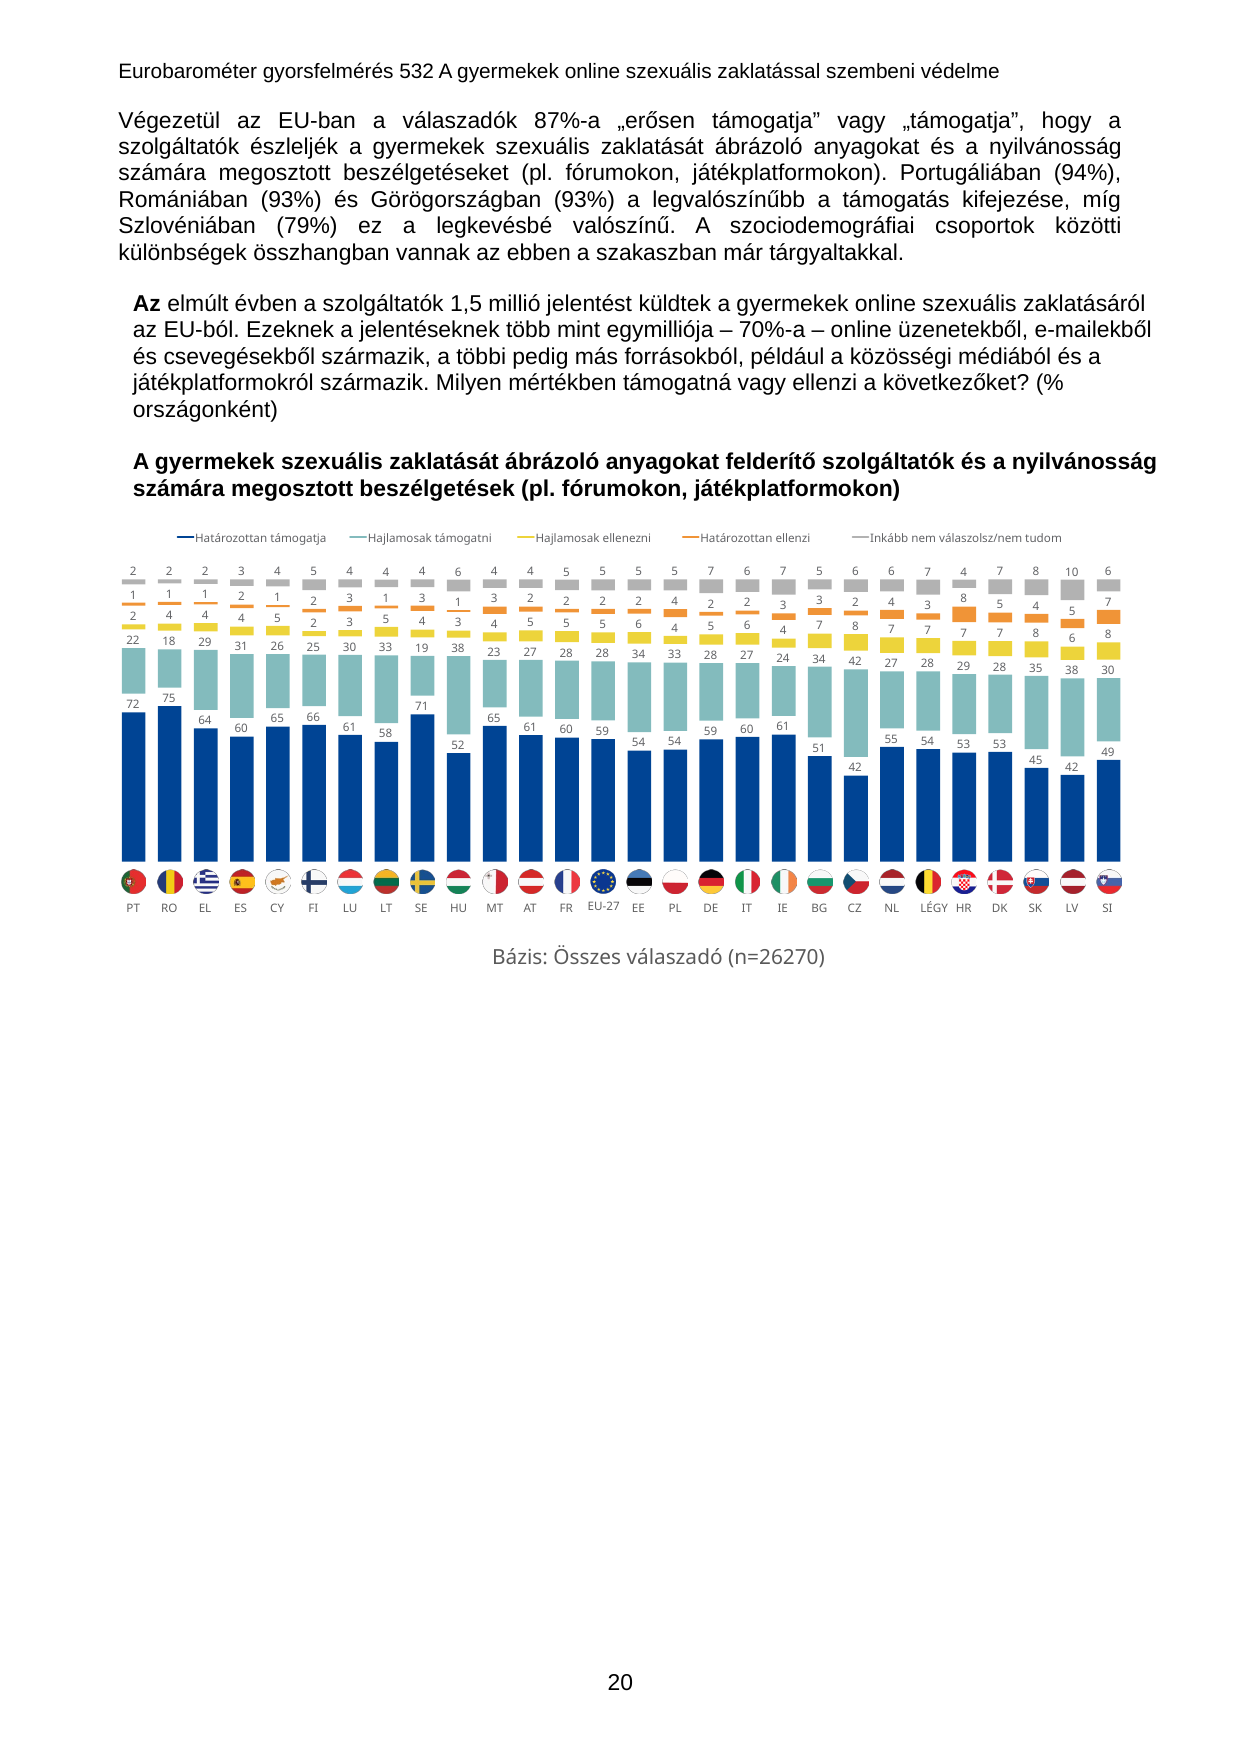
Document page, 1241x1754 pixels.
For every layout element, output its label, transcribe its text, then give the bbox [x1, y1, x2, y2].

picture [373, 869, 399, 894]
picture [121, 869, 146, 894]
picture [1023, 869, 1049, 894]
picture [1060, 869, 1086, 894]
picture [518, 869, 544, 894]
picture [807, 869, 833, 894]
picture [843, 869, 869, 894]
picture [446, 869, 471, 894]
picture [229, 869, 255, 894]
picture [301, 869, 327, 894]
picture [951, 869, 977, 894]
picture [771, 869, 797, 894]
picture [554, 869, 580, 894]
picture [193, 869, 219, 894]
picture [337, 869, 363, 894]
text Végezetül az EU-ban a válaszadók 87%-a „erősen támogatja” vagy „támogatja”, hogy a szolgáltatók észleljék a gyermekek szexuális zaklatását ábrázoló anyagokat és a nyilvánosság számára megosztott beszélgetéseket (pl. fórumokon, játékplatformokon). Portugáliában (94%), Romániában (93%) és Görögországban (93%) a legvalószínűbb a támogatás kifejezése, míg Szlovéniában (79%) ez a legkevésbé valószínű. A szociodemográfiai csoportok közötti különbségek összhangban vannak az ebben a szakaszban már tárgyaltakkal. [118, 107, 1122, 265]
picture [482, 869, 508, 894]
picture [698, 869, 724, 894]
picture [265, 869, 291, 894]
picture [662, 869, 688, 894]
picture [410, 869, 435, 894]
picture [879, 869, 905, 894]
picture [1096, 869, 1122, 894]
picture [735, 869, 760, 894]
picture [987, 869, 1013, 894]
picture [915, 869, 941, 894]
picture [626, 869, 652, 894]
picture [590, 869, 616, 894]
picture [157, 869, 183, 894]
